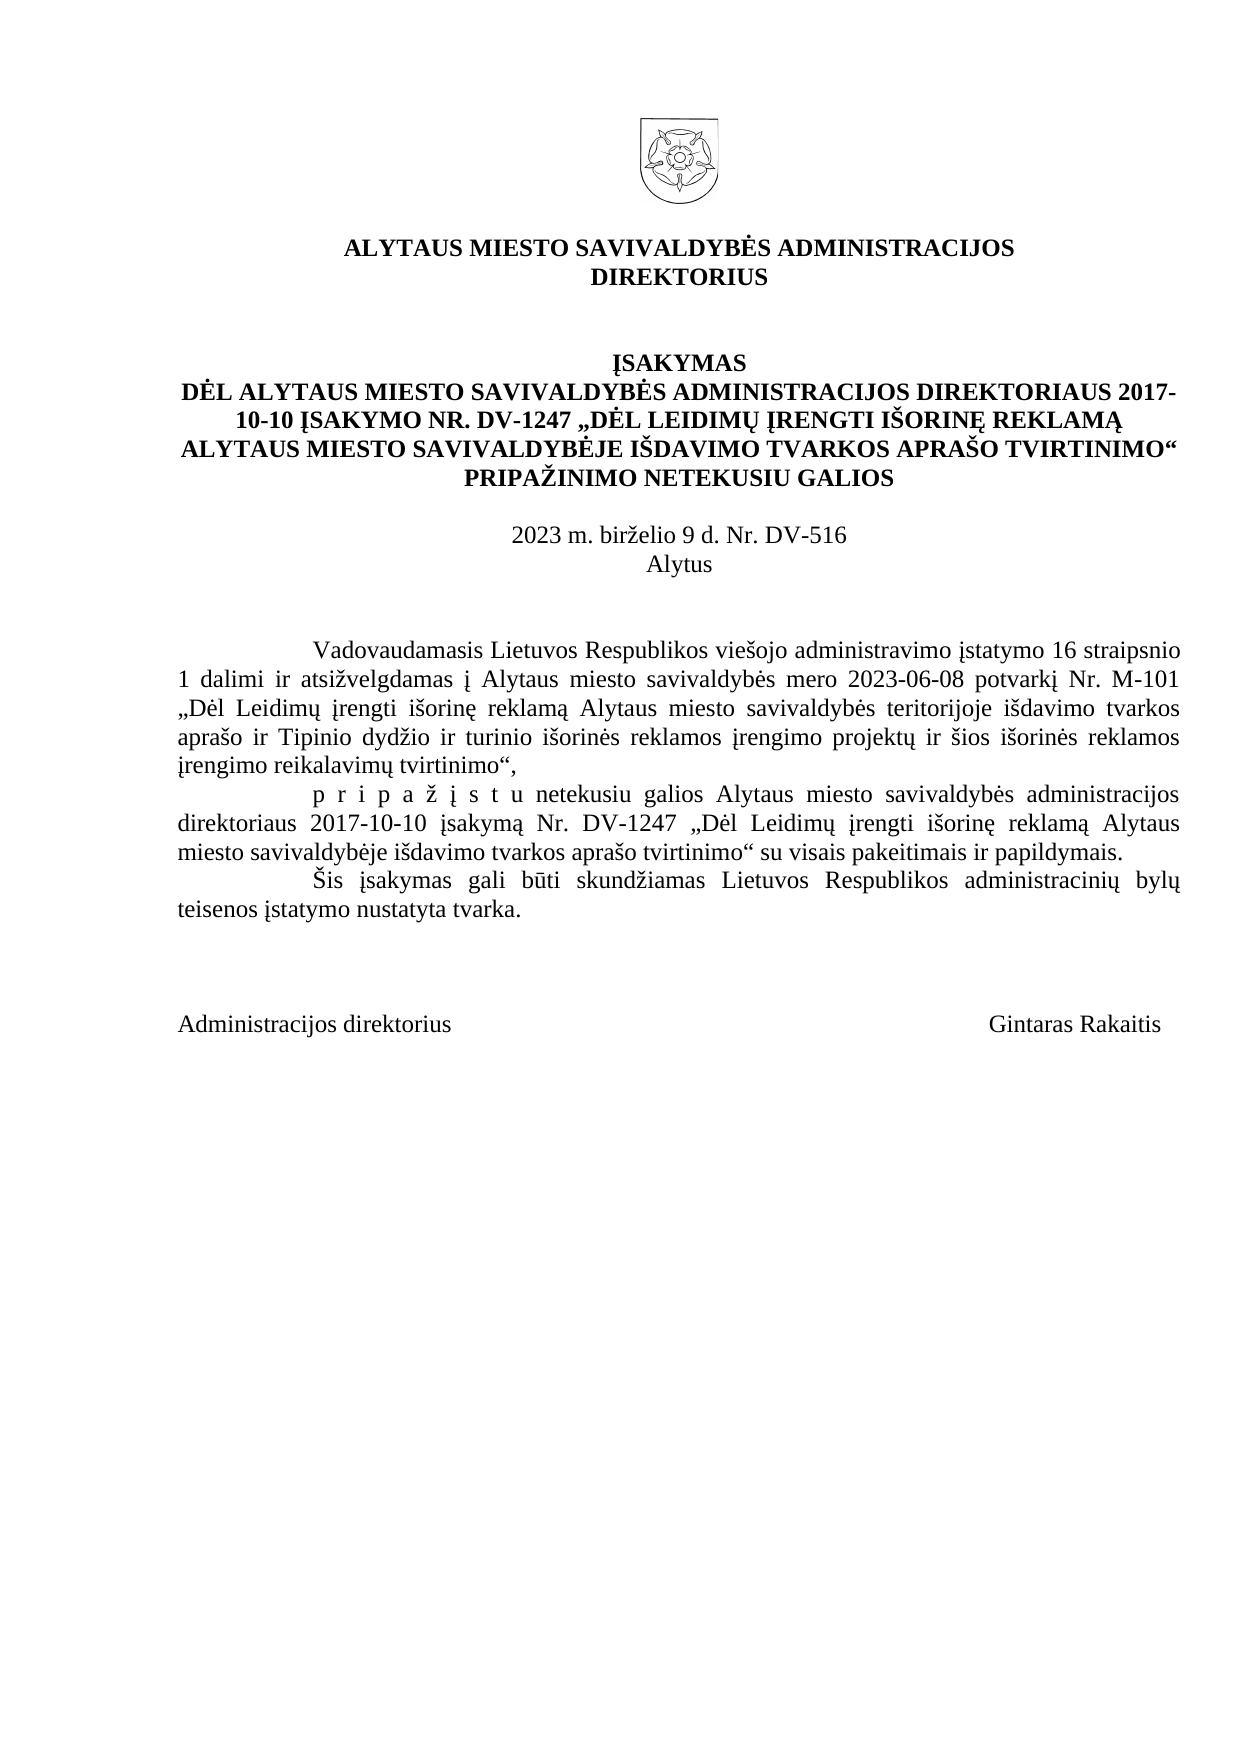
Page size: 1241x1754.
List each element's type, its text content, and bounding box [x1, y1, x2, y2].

text ALYTAUS MIESTO SAVIVALDYBĖS ADMINISTRACIJOS [177, 233, 1181, 262]
text DIREKTORIUS [177, 262, 1181, 290]
text Šis įsakymas gali būti skundžiamas Lietuvos Respublikos administracinių bylų teisenos įstatymo nustatyta tvarka. [177, 865, 1181, 923]
text p r i p a ž į s t u netekusiu galios Alytaus miesto savivaldybės administracijos direktoriaus 2017-10-10 įsakymą Nr. DV-1247 „Dėl Leidimų įrengti išorinę reklamą Alytaus miesto savivaldybėje išdavimo tvarkos aprašo tvirtinimo“ su visais pakeitimais ir papildymais. [177, 779, 1181, 865]
text 2023 m. birželio 9 d. Nr. DV-516 [177, 520, 1181, 549]
text Vadovaudamasis Lietuvos Respublikos viešojo administravimo įstatymo 16 straipsnio 1 dalimi ir atsižvelgdamas į Alytaus miesto savivaldybės mero 2023-06-08 potvarkį Nr. M-101 „Dėl Leidimų įrengti išorinę reklamą Alytaus miesto savivaldybės teritorijoje išdavimo tvarkos aprašo ir Tipinio dydžio ir turinio išorinės reklamos įrengimo projektų ir šios išorinės reklamos įrengimo reikalavimų tvirtinimo“, [177, 635, 1181, 779]
text Administracijos direktorius Gintaras Rakaitis [177, 1009, 1181, 1038]
text Alytus [177, 549, 1181, 578]
text ĮSAKYMAS [177, 348, 1181, 377]
text DĖL ALYTAUS MIESTO SAVIVALDYBĖS ADMINISTRACIJOS DIREKTORIAUS 2017-10-10 ĮSAKYMO NR. DV-1247 „DĖL LEIDIMŲ ĮRENGTI IŠORINĘ REKLAMĄ ALYTAUS MIESTO SAVIVALDYBĖJE IŠDAVIMO TVARKOS APRAŠO TVIRTINIMO“ PRIPAŽINIMO NETEKUSIU GALIOS [177, 377, 1181, 492]
